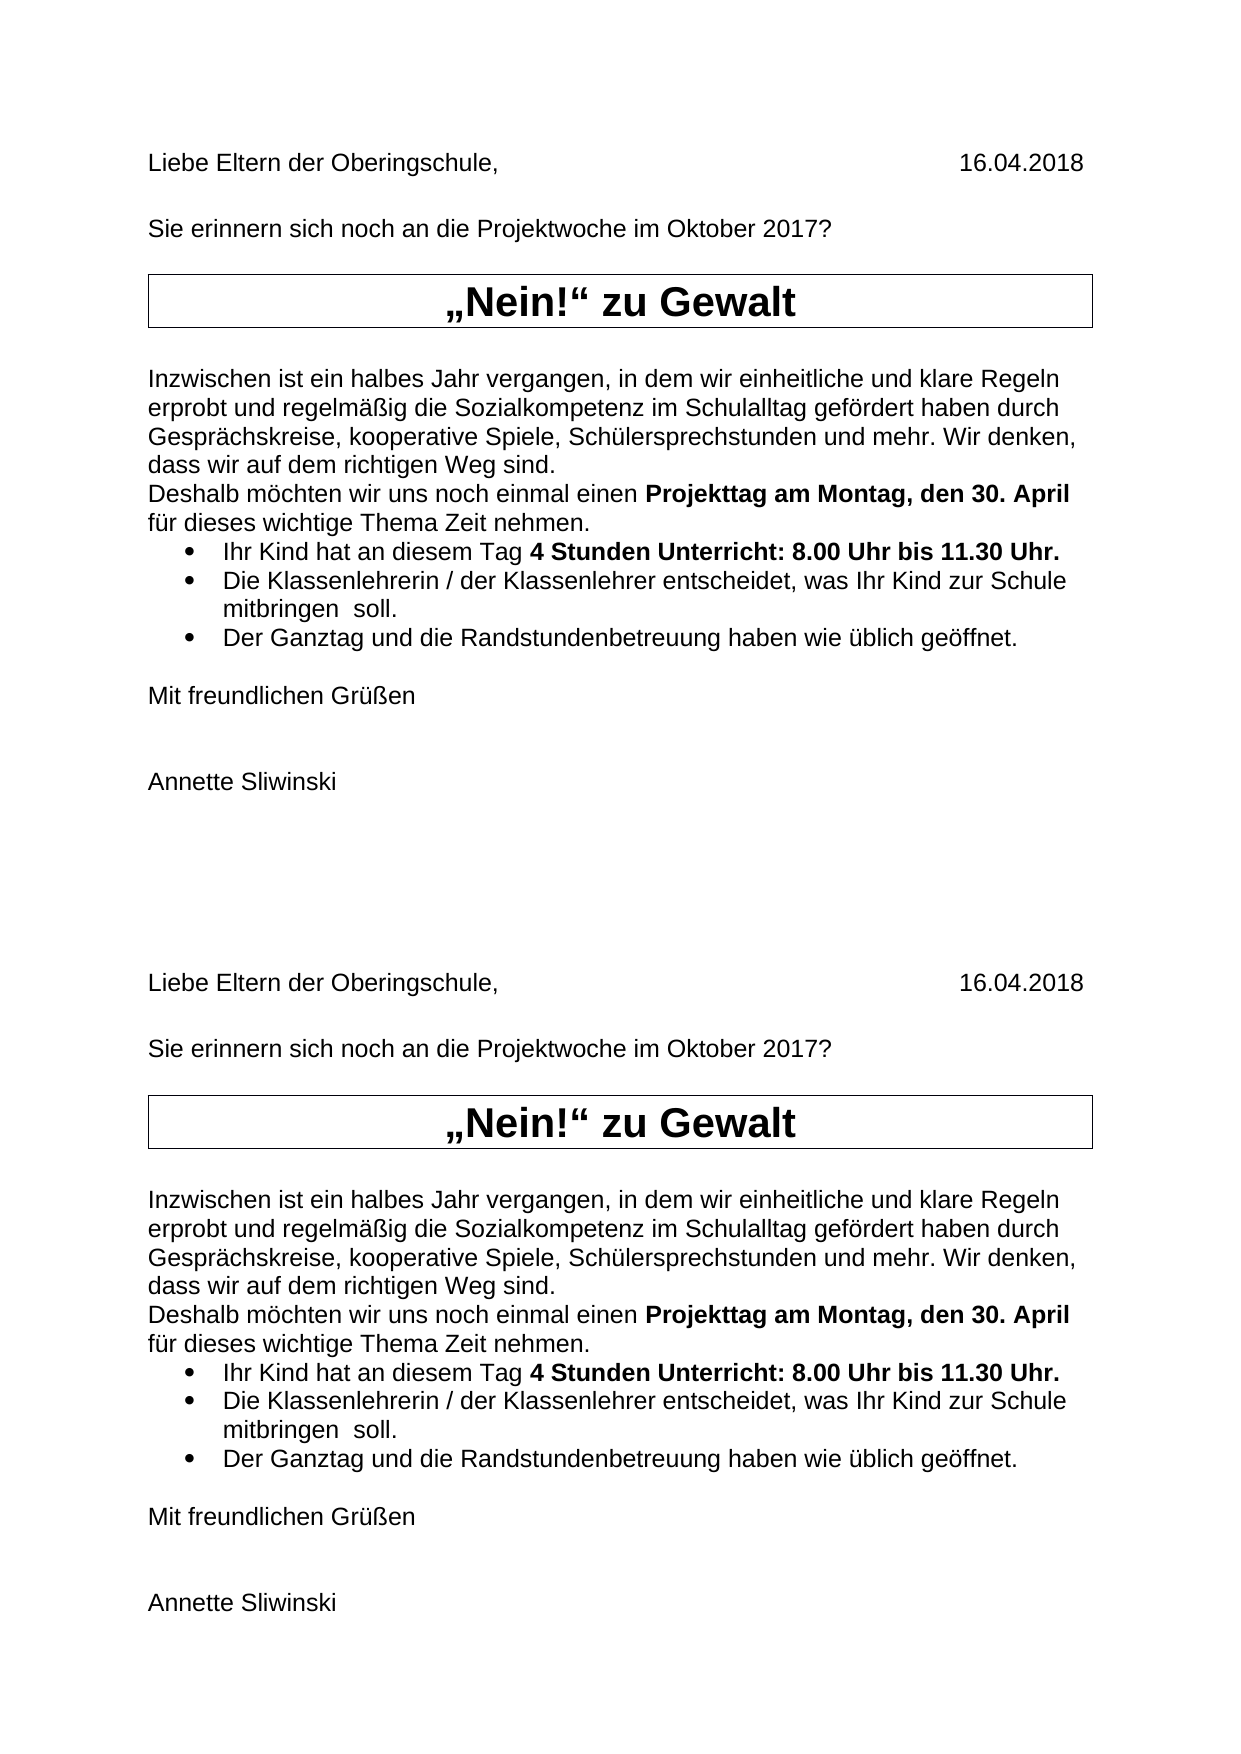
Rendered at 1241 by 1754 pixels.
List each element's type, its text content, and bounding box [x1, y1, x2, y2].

list Ihr Kind hat an diesem Tag 4 Stunden Unterricht: 8.00 Uhr bis 11.30 Uhr. [185, 537, 1093, 566]
list Die Klassenlehrerin / der Klassenlehrer entscheidet, was Ihr Kind zur Schule mitbringen soll. [185, 566, 1093, 623]
text „Nein!“ zu Gewalt [149, 275, 1092, 327]
text Annette Sliwinski [148, 767, 1093, 796]
list Die Klassenlehrerin / der Klassenlehrer entscheidet, was Ihr Kind zur Schule mitbringen soll. [185, 1386, 1093, 1444]
text „Nein!“ zu Gewalt [149, 1096, 1092, 1148]
text Deshalb möchten wir uns noch einmal einen Projekttag am Montag, den 30. April für dieses wichtige Thema Zeit nehmen. [148, 1300, 1093, 1357]
text Mit freundlichen Grüßen [148, 681, 1093, 709]
text Annette Sliwinski [148, 1588, 1093, 1617]
text Mit freundlichen Grüßen [148, 1502, 1093, 1530]
text Liebe Eltern der Oberingschule, 16.04.2018 [148, 148, 1093, 176]
list Ihr Kind hat an diesem Tag 4 Stunden Unterricht: 8.00 Uhr bis 11.30 Uhr. [185, 1357, 1093, 1386]
list Der Ganztag und die Randstundenbetreuung haben wie üblich geöffnet. [185, 623, 1093, 652]
text Sie erinnern sich noch an die Projektwoche im Oktober 2017? [148, 214, 1093, 242]
list Der Ganztag und die Randstundenbetreuung haben wie üblich geöffnet. [185, 1444, 1093, 1473]
text Liebe Eltern der Oberingschule, 16.04.2018 [148, 968, 1093, 997]
text Deshalb möchten wir uns noch einmal einen Projekttag am Montag, den 30. April für dieses wichtige Thema Zeit nehmen. [148, 479, 1093, 537]
text Sie erinnern sich noch an die Projektwoche im Oktober 2017? [148, 1034, 1093, 1063]
text Inzwischen ist ein halbes Jahr vergangen, in dem wir einheitliche und klare Regeln erprobt und regelmäßig die Sozialkompetenz im Schulalltag gefördert haben durch Gesprächskreise, kooperative Spiele, Schülersprechstunden und mehr. Wir denken, dass wir auf dem richtigen Weg sind. [148, 364, 1093, 479]
text Inzwischen ist ein halbes Jahr vergangen, in dem wir einheitliche und klare Regeln erprobt und regelmäßig die Sozialkompetenz im Schulalltag gefördert haben durch Gesprächskreise, kooperative Spiele, Schülersprechstunden und mehr. Wir denken, dass wir auf dem richtigen Weg sind. [148, 1185, 1093, 1300]
